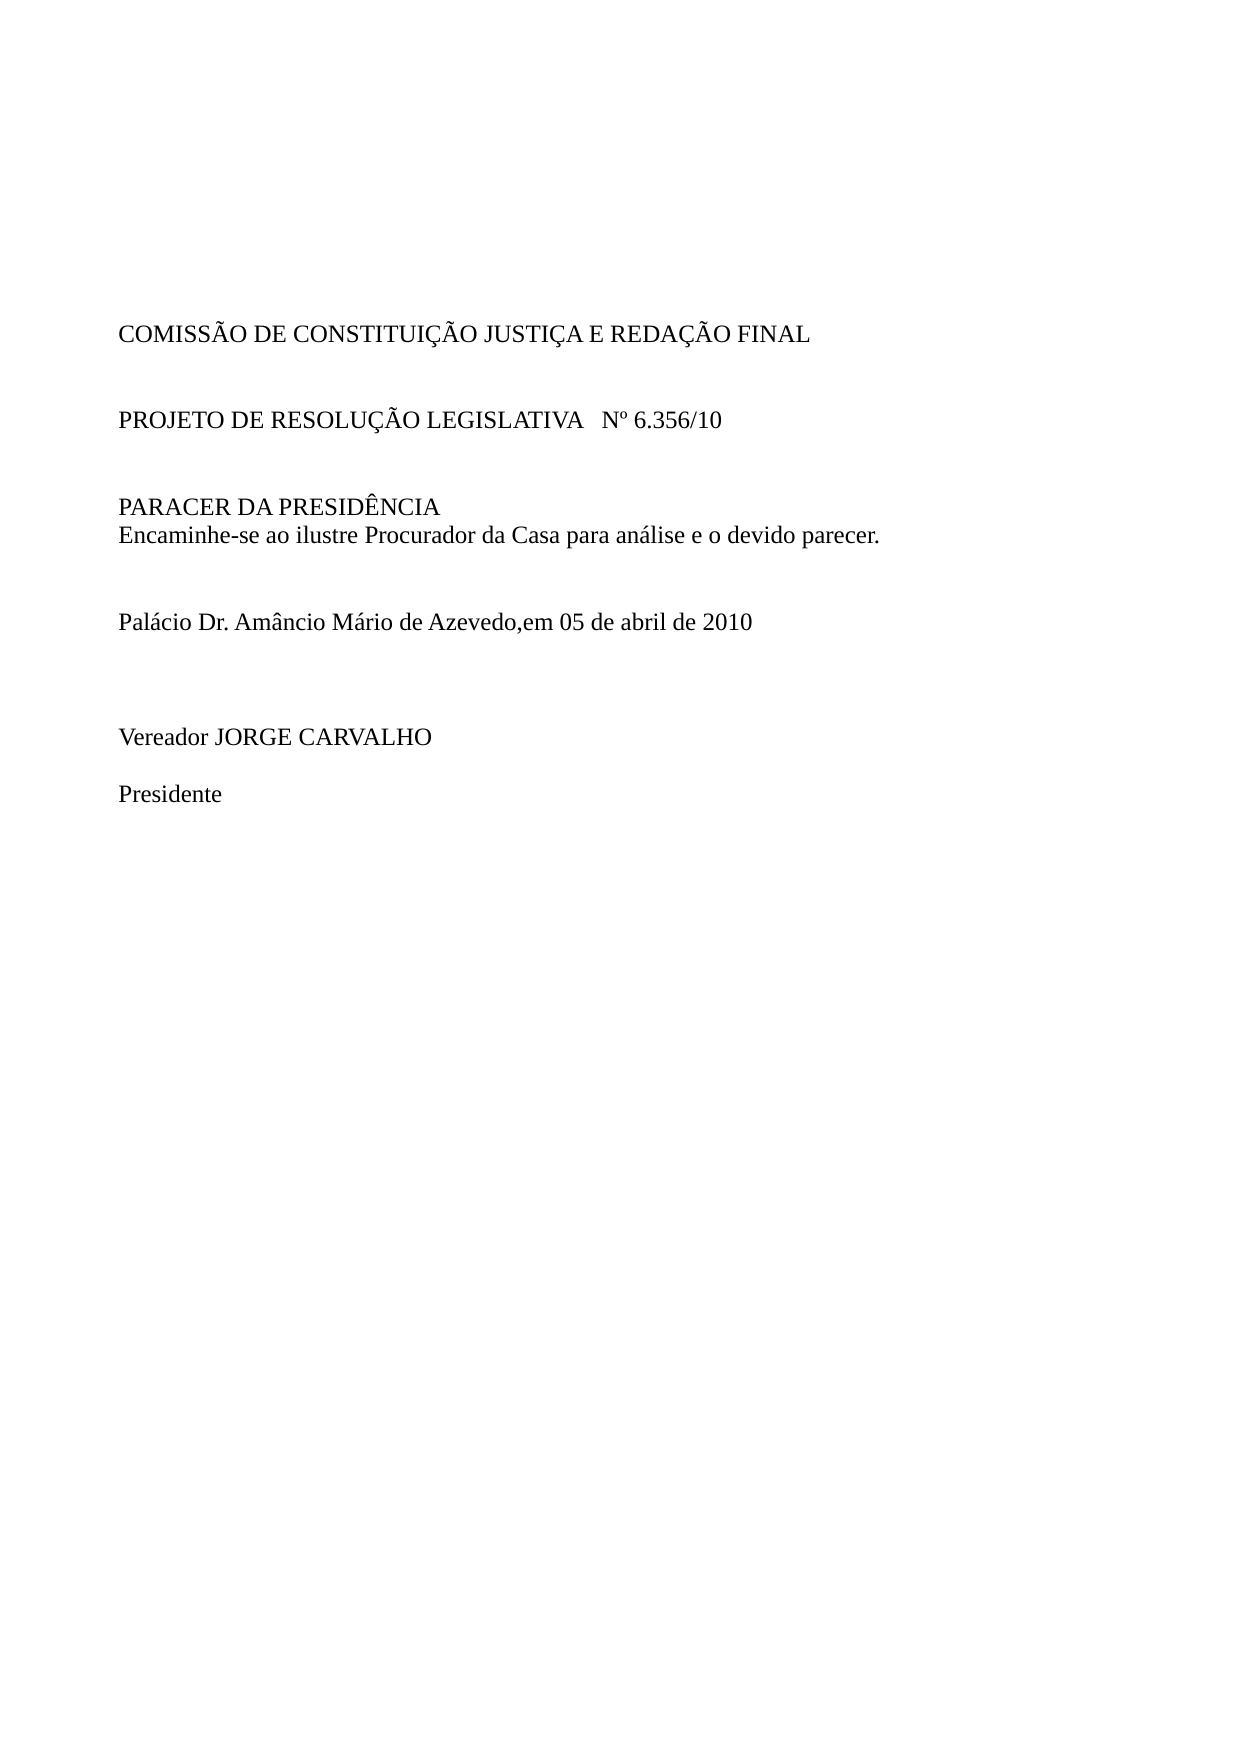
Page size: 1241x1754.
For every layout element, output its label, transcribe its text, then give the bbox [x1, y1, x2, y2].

text COMISSÃO DE CONSTITUIÇÃO JUSTIÇA E REDAÇÃO FINAL [118, 319, 1122, 348]
text Palácio Dr. Amâncio Mário de Azevedo,em 05 de abril de 2010 [118, 607, 1122, 636]
text PROJETO DE RESOLUÇÃO LEGISLATIVA Nº 6.356/10 [118, 406, 1122, 434]
text Presidente [118, 779, 1122, 808]
text Vereador JORGE CARVALHO [118, 722, 1122, 751]
text PARACER DA PRESIDÊNCIA [118, 492, 1122, 521]
text Encaminhe-se ao ilustre Procurador da Casa para análise e o devido parecer. [118, 521, 1122, 549]
